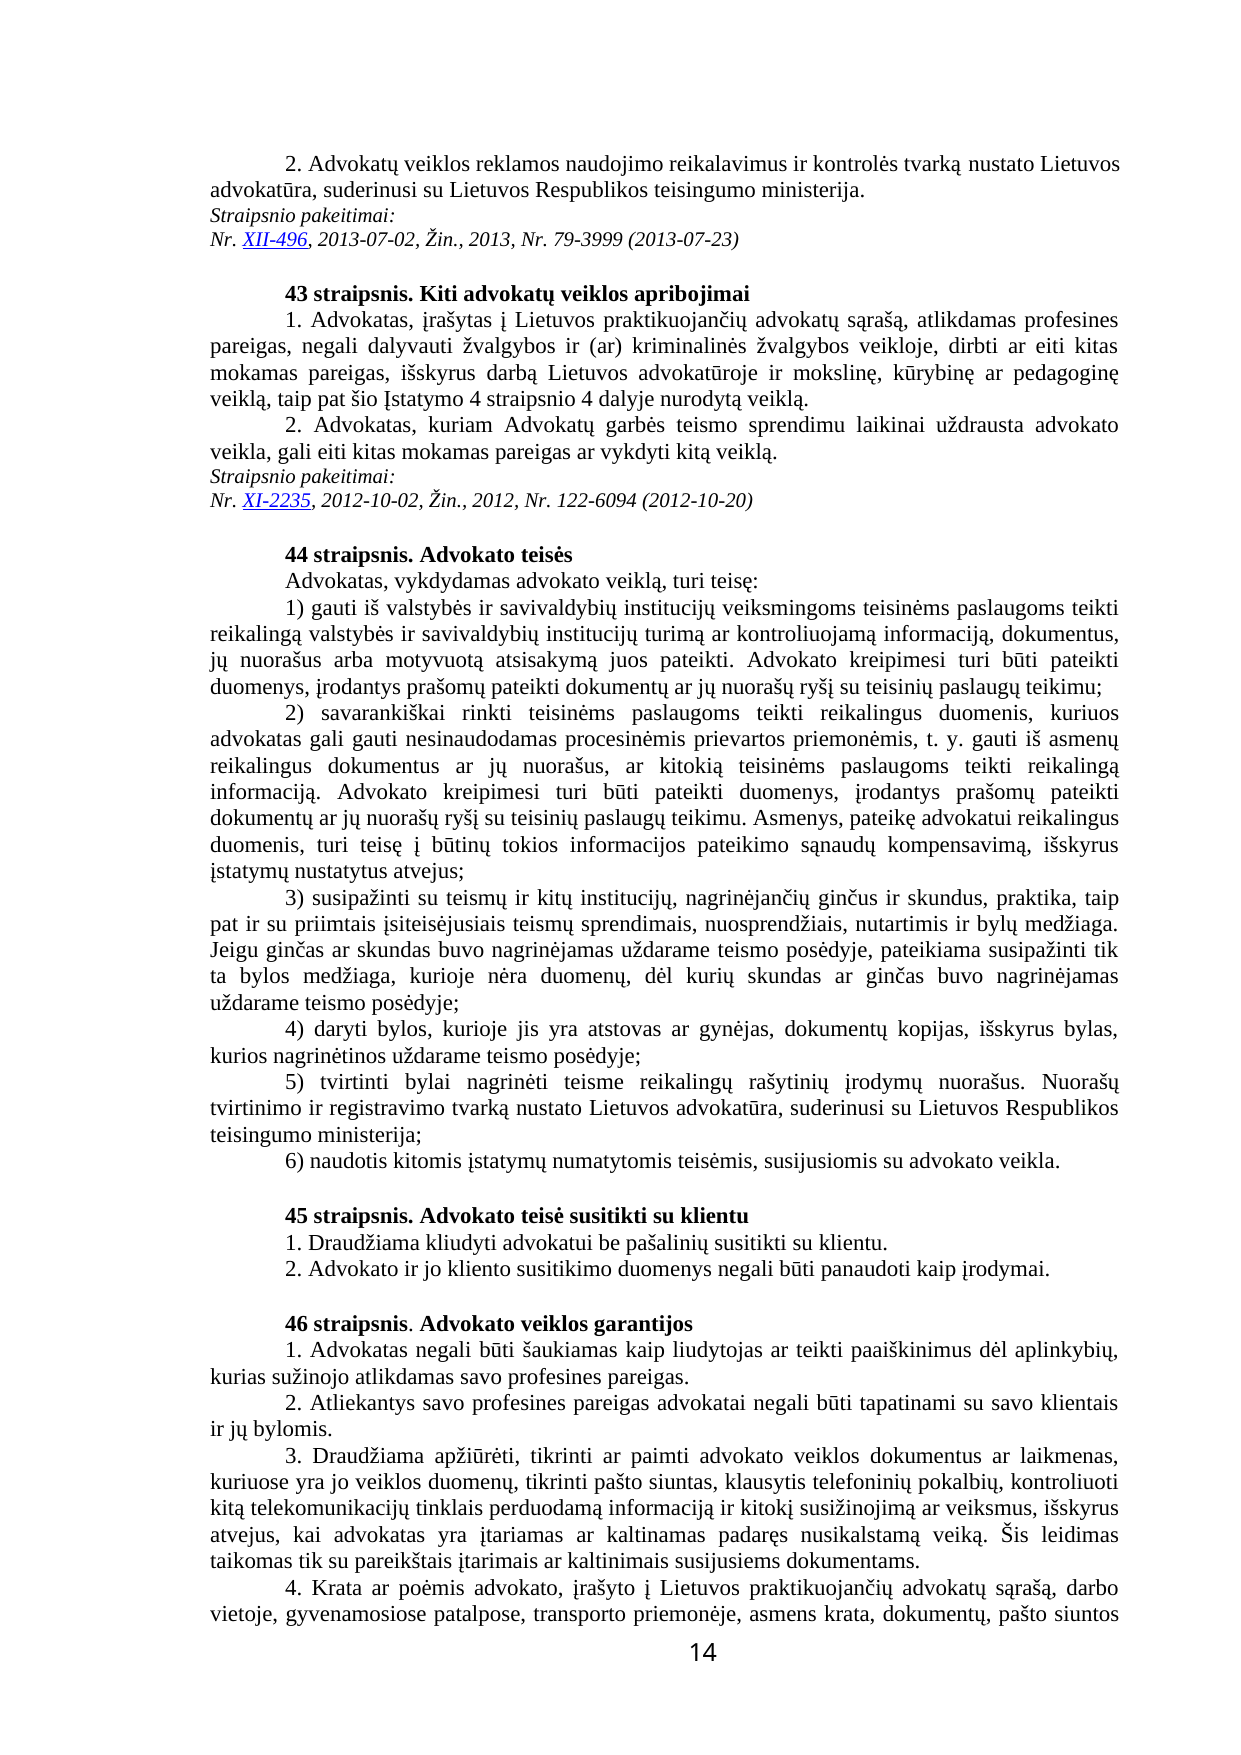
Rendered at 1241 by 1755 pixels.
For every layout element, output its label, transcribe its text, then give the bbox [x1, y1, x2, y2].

text 4) daryti bylos, kurioje jis yra atstovas ar gynėjas, dokumentų kopijas, išskyrus bylas, kurios nagrinėtinos uždarame teismo posėdyje; [210, 1015, 1120, 1068]
text Advokatas, vykdydamas advokato veiklą, turi teisę: [210, 567, 1120, 594]
text 2. Advokatas, kuriam Advokatų garbės teismo sprendimu laikinai uždrausta advokato veikla, gali eiti kitas mokamas pareigas ar vykdyti kitą veiklą. [210, 411, 1120, 464]
text Nr. XII-496, 2013-07-02, Žin., 2013, Nr. 79-3999 (2013-07-23) [210, 227, 1120, 251]
text 1) gauti iš valstybės ir savivaldybių institucijų veiksmingoms teisinėms paslaugoms teikti reikalingą valstybės ir savivaldybių institucijų turimą ar kontroliuojamą informaciją, dokumentus, jų nuorašus arba motyvuotą atsisakymą juos pateikti. Advokato kreipimesi turi būti pateikti duomenys, įrodantys prašomų pateikti dokumentų ar jų nuorašų ryšį su teisinių paslaugų teikimu; [210, 594, 1120, 699]
text 2) savarankiškai rinkti teisinėms paslaugoms teikti reikalingus duomenis, kuriuos advokatas gali gauti nesinaudodamas procesinėmis prievartos priemonėmis, t. y. gauti iš asmenų reikalingus dokumentus ar jų nuorašus, ar kitokią teisinėms paslaugoms teikti reikalingą informaciją. Advokato kreipimesi turi būti pateikti duomenys, įrodantys prašomų pateikti dokumentų ar jų nuorašų ryšį su teisinių paslaugų teikimu. Asmenys, pateikę advokatui reikalingus duomenis, turi teisę į būtinų tokios informacijos pateikimo sąnaudų kompensavimą, išskyrus įstatymų nustatytus atvejus; [210, 699, 1120, 883]
text 46 straipsnis. Advokato veiklos garantijos [210, 1310, 1120, 1336]
text 4. Krata ar poėmis advokato, įrašyto į Lietuvos praktikuojančių advokatų sąrašą, darbo vietoje, gyvenamosiose patalpose, transporto priemonėje, asmens krata, dokumentų, pašto siuntos [210, 1573, 1120, 1626]
text 3) susipažinti su teismų ir kitų institucijų, nagrinėjančių ginčus ir skundus, praktika, taip pat ir su priimtais įsiteisėjusiais teismų sprendimais, nuosprendžiais, nutartimis ir bylų medžiaga. Jeigu ginčas ar skundas buvo nagrinėjamas uždarame teismo posėdyje, pateikiama susipažinti tik ta bylos medžiaga, kurioje nėra duomenų, dėl kurių skundas ar ginčas buvo nagrinėjamas uždarame teismo posėdyje; [210, 883, 1120, 1015]
text Straipsnio pakeitimai: [210, 203, 1120, 227]
text 1. Draudžiama kliudyti advokatui be pašalinių susitikti su klientu. [210, 1228, 1120, 1255]
text 1. Advokatas, įrašytas į Lietuvos praktikuojančių advokatų sąrašą, atlikdamas profesines pareigas, negali dalyvauti žvalgybos ir (ar) kriminalinės žvalgybos veikloje, dirbti ar eiti kitas mokamas pareigas, išskyrus darbą Lietuvos advokatūroje ir mokslinę, kūrybinę ar pedagoginę veiklą, taip pat šio Įstatymo 4 straipsnio 4 dalyje nurodytą veiklą. [210, 306, 1120, 411]
text 6) naudotis kitomis įstatymų numatytomis teisėmis, susijusiomis su advokato veikla. [210, 1147, 1120, 1173]
text Straipsnio pakeitimai: [210, 464, 1120, 488]
text 1. Advokatas negali būti šaukiamas kaip liudytojas ar teikti paaiškinimus dėl aplinkybių, kurias sužinojo atlikdamas savo profesines pareigas. [210, 1336, 1120, 1389]
text 2. Advokatų veiklos reklamos naudojimo reikalavimus ir kontrolės tvarką nustato Lietuvos advokatūra, suderinusi su Lietuvos Respublikos teisingumo ministerija. [210, 150, 1120, 203]
text 5) tvirtinti bylai nagrinėti teisme reikalingų rašytinių įrodymų nuorašus. Nuorašų tvirtinimo ir registravimo tvarką nustato Lietuvos advokatūra, suderinusi su Lietuvos Respublikos teisingumo ministerija; [210, 1068, 1120, 1147]
text 2. Advokato ir jo kliento susitikimo duomenys negali būti panaudoti kaip įrodymai. [210, 1255, 1120, 1281]
text 43 straipsnis. Kiti advokatų veiklos apribojimai [210, 279, 1120, 306]
text 2. Atliekantys savo profesines pareigas advokatai negali būti tapatinami su savo klientais ir jų bylomis. [210, 1389, 1120, 1442]
text 45 straipsnis. Advokato teisė susitikti su klientu [210, 1202, 1120, 1228]
text 44 straipsnis. Advokato teisės [210, 541, 1120, 567]
text 3. Draudžiama apžiūrėti, tikrinti ar paimti advokato veiklos dokumentus ar laikmenas, kuriuose yra jo veiklos duomenų, tikrinti pašto siuntas, klausytis telefoninių pokalbių, kontroliuoti kitą telekomunikacijų tinklais perduodamą informaciją ir kitokį susižinojimą ar veiksmus, išskyrus atvejus, kai advokatas yra įtariamas ar kaltinamas padaręs nusikalstamą veiką. Šis leidimas taikomas tik su pareikštais įtarimais ar kaltinimais susijusiems dokumentams. [210, 1442, 1120, 1573]
text Nr. XI-2235, 2012-10-02, Žin., 2012, Nr. 122-6094 (2012-10-20) [210, 488, 1120, 512]
